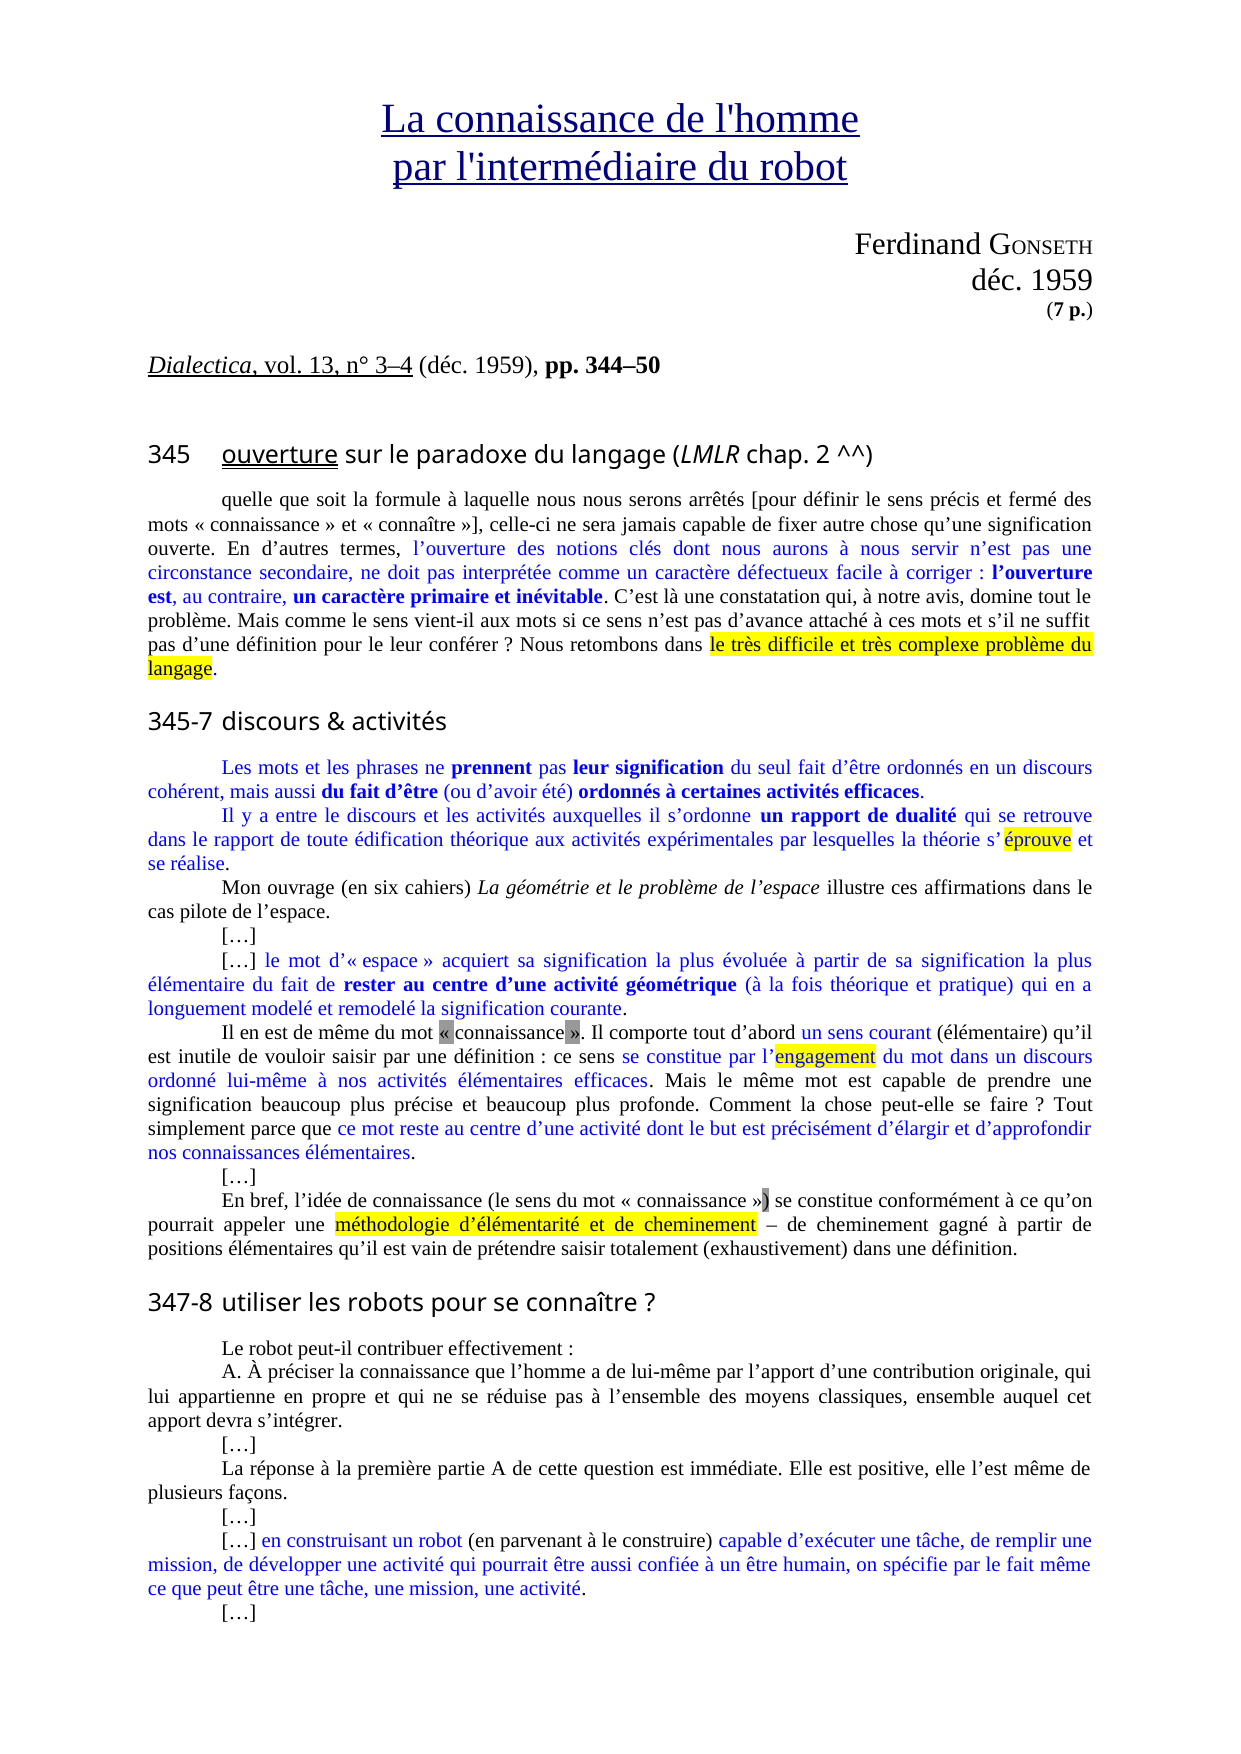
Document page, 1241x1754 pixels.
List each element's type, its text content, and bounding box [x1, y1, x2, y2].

text 345 ouverture sur le paradoxe du langage (LMLR chap. 2 ^^) [148, 436, 1093, 470]
text 347-8 utiliser les robots pour se connaître ? [148, 1284, 1093, 1318]
text La réponse à la première partie A de cette question est immédiate. Elle est positive, elle l’est même de plusieurs façons. [148, 1456, 1093, 1504]
text Dialectica, vol. 13, n° 3–4 (déc. 1959), pp. 344‒50 [148, 350, 1093, 379]
text […] [148, 1164, 1093, 1188]
text A. À préciser la connaissance que l’homme a de lui-même par l’apport d’une contribution originale, qui lui appartienne en propre et qui ne se réduise pas à l’ensemble des moyens classiques, ensemble auquel cet apport devra s’intégrer. [148, 1359, 1093, 1432]
text […] [148, 1600, 1093, 1624]
text La connaissance de l'homme [148, 94, 1093, 142]
text […] le mot d’« espace » acquiert sa signification la plus évoluée à partir de sa signification la plus élémentaire du fait de rester au centre d’une activité géométrique (à la fois théorique et pratique) qui en a longuement modelé et remodelé la signification courante. [148, 947, 1093, 1020]
text déc. 1959 [148, 261, 1093, 297]
text […] [148, 923, 1093, 947]
text 345-7 discours & activités [148, 704, 1093, 738]
text Mon ouvrage (en six cahiers) La géométrie et le problème de l’espace illustre ces affirmations dans le cas pilote de l’espace. [148, 875, 1093, 923]
text Il y a entre le discours et les activités auxquelles il s’ordonne un rapport de dualité qui se retrouve dans le rapport de toute édification théorique aux activités expérimentales par lesquelles la théorie s’éprouve et se réalise. [148, 803, 1093, 875]
text En bref, l’idée de connaissance (le sens du mot « connaissance ») se constitue conformément à ce qu’on pourrait appeler une méthodologie d’élémentarité et de cheminement – de cheminement gagné à partir de positions élémentaires qu’il est vain de prétendre saisir totalement (exhaustivement) dans une définition. [148, 1188, 1093, 1260]
text Il en est de même du mot « connaissance ». Il comporte tout d’abord un sens courant (élémentaire) qu’il est inutile de vouloir saisir par une définition : ce sens se constitue par l’engagement du mot dans un discours ordonné lui-même à nos activités élémentaires efficaces. Mais le même mot est capable de prendre une signification beaucoup plus précise et beaucoup plus profonde. Comment la chose peut-elle se faire ? Tout simplement parce que ce mot reste au centre d’une activité dont le but est précisément d’élargir et d’approfondir nos connaissances élémentaires. [148, 1020, 1093, 1164]
text […] [148, 1504, 1093, 1528]
text Les mots et les phrases ne prennent pas leur signification du seul fait d’être ordonnés en un discours cohérent, mais aussi du fait d’être (ou d’avoir été) ordonnés à certaines activités efficaces. [148, 755, 1093, 803]
text Le robot peut-il contribuer effectivement : [148, 1335, 1093, 1359]
text par l'intermédiaire du robot [148, 142, 1093, 189]
text […] [148, 1432, 1093, 1456]
text Ferdinand Gonseth [148, 225, 1093, 261]
text (7 p.) [148, 297, 1093, 321]
text […] en construisant un robot (en parvenant à le construire) capable d’exécuter une tâche, de remplir une mission, de développer une activité qui pourrait être aussi confiée à un être humain, on spécifie par le fait même ce que peut être une tâche, une mission, une activité. [148, 1528, 1093, 1600]
text quelle que soit la formule à laquelle nous nous serons arrêtés [pour définir le sens précis et fermé des mots « connaissance » et « connaître »], celle-ci ne sera jamais capable de fixer autre chose qu’une signification ouverte. En d’autres termes, l’ouverture des notions clés dont nous aurons à nous servir n’est pas une circonstance secondaire, ne doit pas interprétée comme un caractère défectueux facile à corriger : l’ouverture est, au contraire, un caractère primaire et inévitable. C’est là une constatation qui, à notre avis, domine tout le problème. Mais comme le sens vient-il aux mots si ce sens n’est pas d’avance attaché à ces mots et s’il ne suffit pas d’une définition pour le leur conférer ? Nous retombons dans le très difficile et très complexe problème du langage. [148, 487, 1093, 680]
